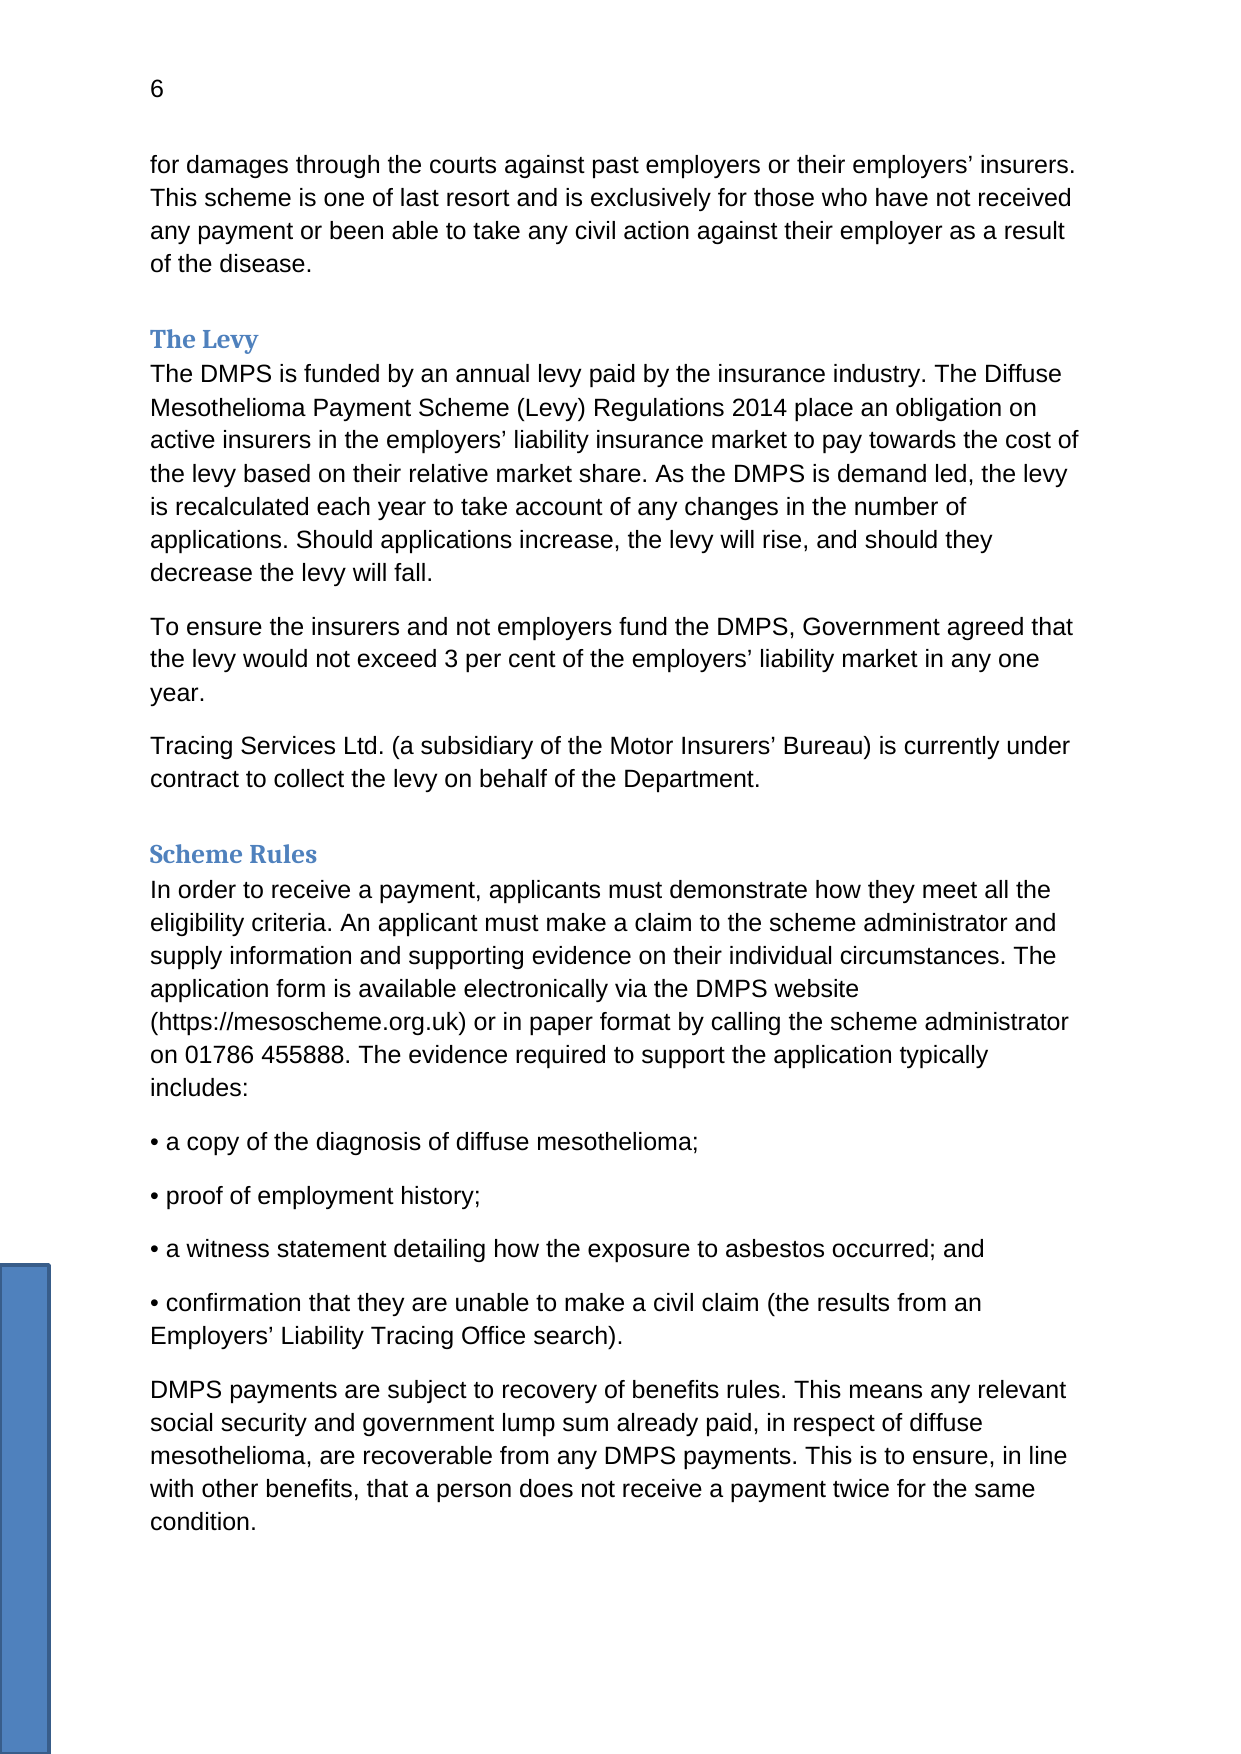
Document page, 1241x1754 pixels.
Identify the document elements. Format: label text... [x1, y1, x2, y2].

text • confirmation that they are unable to make a civil claim (the results from an Employers’ Liability Tracing Office search). [150, 1288, 1090, 1350]
text • a witness statement detailing how the exposure to asbestos occurred; and [150, 1234, 1090, 1263]
text To ensure the insurers and not employers fund the DMPS, Government agreed that the levy would not exceed 3 per cent of the employers’ liability market in any one year. [150, 611, 1090, 706]
text DMPS payments are subject to recovery of benefits rules. This means any relevant social security and government lump sum already paid, in respect of diffuse mesothelioma, are recoverable from any DMPS payments. This is to ensure, in line with other benefits, that a person does not receive a payment twice for the same condition. [150, 1375, 1090, 1536]
text • a copy of the diagnosis of diffuse mesothelioma; [150, 1127, 1090, 1156]
text The DMPS is funded by an annual levy paid by the insurance industry. The Diffuse Mesothelioma Payment Scheme (Levy) Regulations 2014 place an obligation on active insurers in the employers’ liability insurance market to pay towards the cost of the levy based on their relative market share. As the DMPS is demand led, the levy is recalculated each year to take account of any changes in the number of applications. Should applications increase, the levy will rise, and should they decrease the levy will fall. [150, 359, 1090, 586]
text In order to receive a payment, applicants must demonstrate how they meet all the eligibility criteria. An applicant must make a claim to the scheme administrator and supply information and supporting evidence on their individual circumstances. The application form is available electronically via the DMPS website (https://mesoscheme.org.uk) or in paper format by calling the scheme administrator on 01786 455888. The evidence required to support the application typically includes: [150, 875, 1090, 1102]
subtitle Scheme Rules [150, 839, 1090, 870]
text for damages through the courts against past employers or their employers’ insurers. This scheme is one of last resort and is exclusively for those who have not received any payment or been able to take any civil action against their employer as a result of the disease. [150, 150, 1090, 278]
subtitle The Levy [150, 324, 1090, 355]
text • proof of employment history; [150, 1181, 1090, 1209]
text Tracing Services Ltd. (a subsidiary of the Motor Insurers’ Bureau) is currently under contract to collect the levy on behalf of the Department. [150, 731, 1090, 793]
